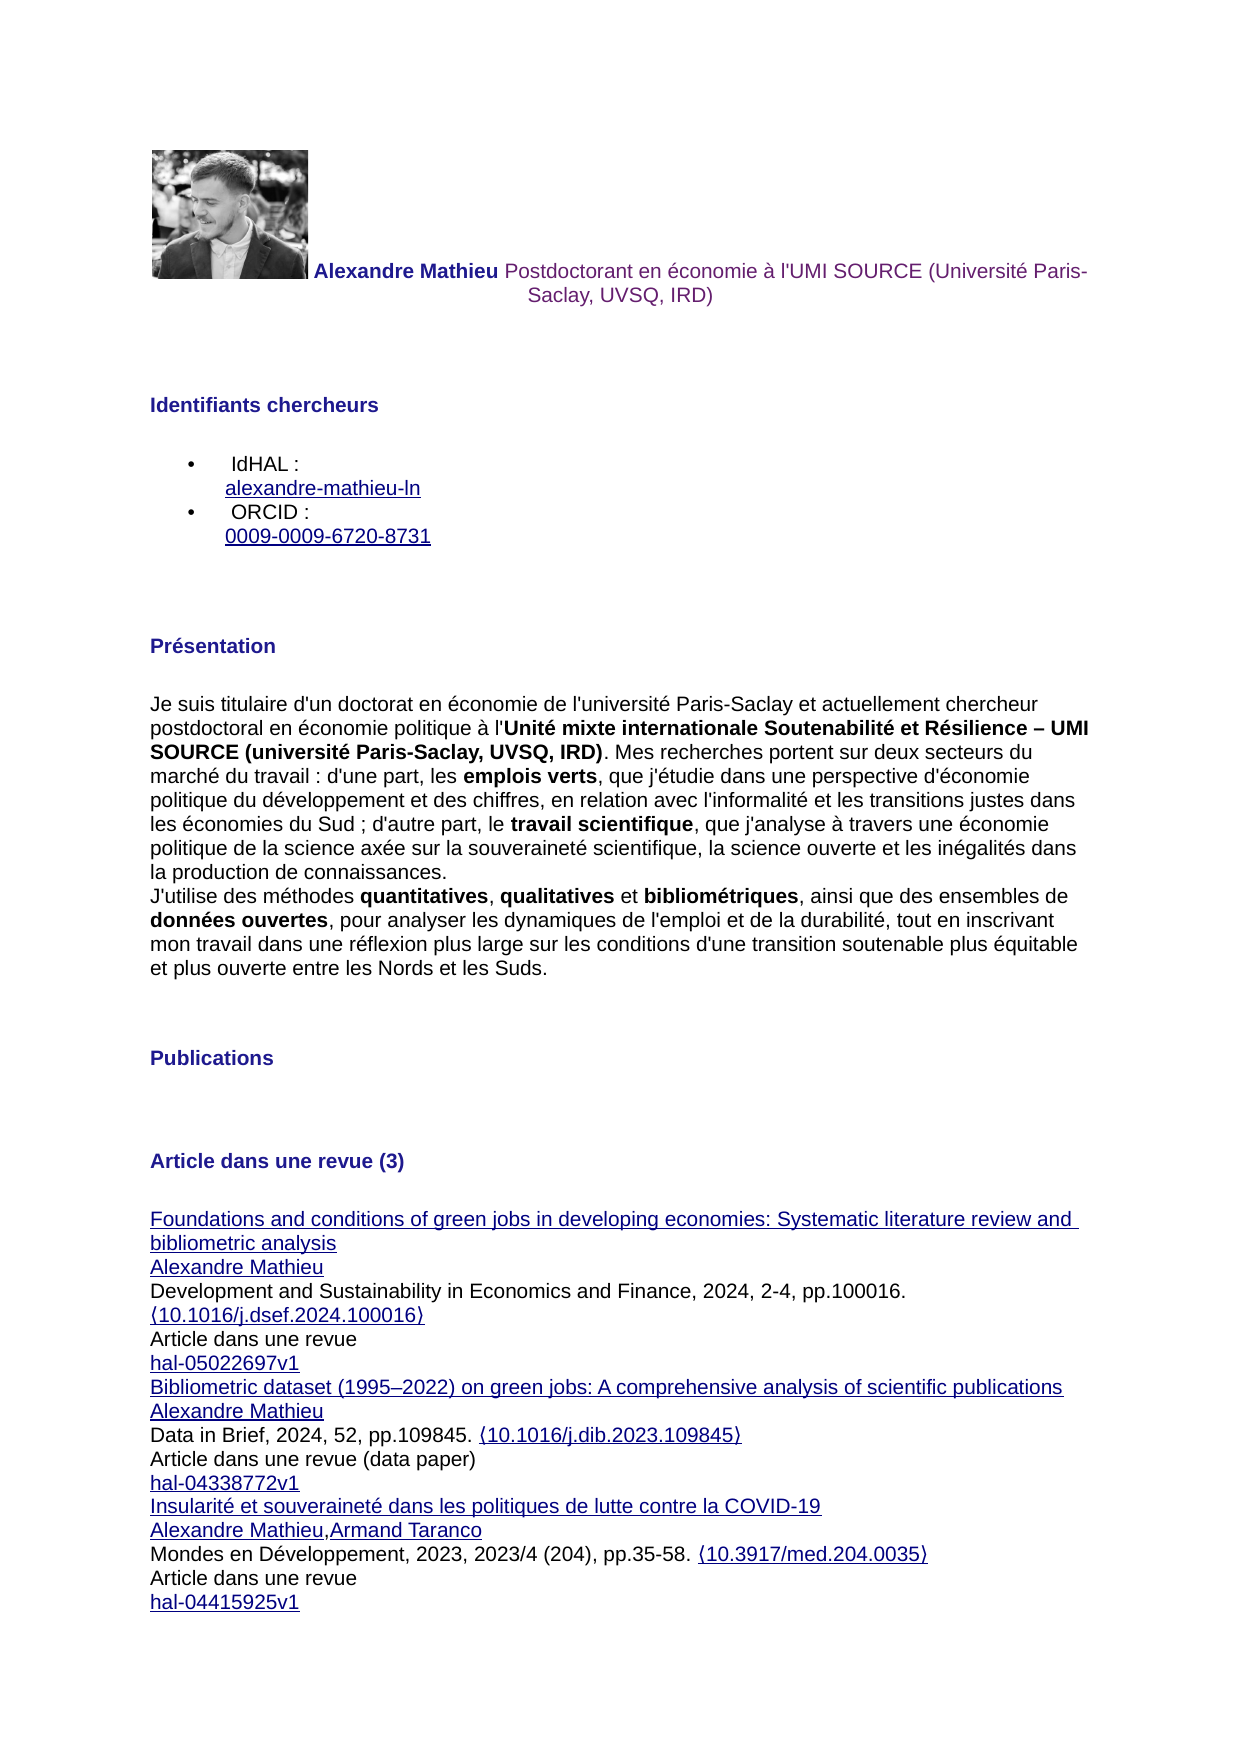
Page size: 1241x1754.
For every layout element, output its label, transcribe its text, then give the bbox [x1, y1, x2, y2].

list ORCID : [187, 499, 1090, 523]
text J'utilise des méthodes quantitatives, qualitatives et bibliométriques, ainsi que des ensembles de données ouvertes, pour analyser les dynamiques de l'emploi et de la durabilité, tout en inscrivant mon travail dans une réflexion plus large sur les conditions d'une transition soutenable plus équitable et plus ouverte entre les Nords et les Suds. [150, 884, 1090, 980]
table_header Foundations and conditions of green jobs in developing economies: Systematic literature review and bibliometric analysis Alexandre Mathieu Development and Sustainability in Economics and Finance, 2024, 2-4, pp.100016. ⟨10.1016/j.dsef.2024.100016⟩ Article dans une revue hal-05022697v1 [150, 1207, 1090, 1374]
text Je suis titulaire d'un doctorat en économie de l'université Paris-Saclay et actuellement chercheur postdoctoral en économie politique à l'Unité mixte internationale Soutenabilité et Résilience – UMI SOURCE (université Paris-Saclay, UVSQ, IRD). Mes recherches portent sur deux secteurs du marché du travail : d'une part, les emplois verts, que j'étudie dans une perspective d'économie politique du développement et des chiffres, en relation avec l'informalité et les transitions justes dans les économies du Sud ; d'autre part, le travail scientifique, que j'analyse à travers une économie politique de la science axée sur la souveraineté scientifique, la science ouverte et les inégalités dans la production de connaissances. [150, 692, 1090, 884]
subtitle Présentation [150, 634, 1090, 658]
subtitle Publications [150, 1045, 1090, 1069]
subtitle Identifiants chercheurs [150, 393, 1090, 417]
table_cell Bibliometric dataset (1995–2022) on green jobs: A comprehensive analysis of scientific publications Alexandre Mathieu Data in Brief, 2024, 52, pp.109845. ⟨10.1016/j.dib.2023.109845⟩ Article dans une revue (data paper) hal-04338772v1 [150, 1375, 1090, 1494]
list alexandre-mathieu-ln [187, 476, 1090, 499]
list 0009-0009-6720-8731 [187, 523, 1090, 547]
picture [152, 150, 309, 279]
subtitle Alexandre Mathieu Postdoctorant en économie à l'UMI SOURCE (Université Paris-Saclay, UVSQ, IRD) [150, 150, 1090, 307]
list IdHAL : [187, 452, 1090, 476]
subtitle Article dans une revue (3) [150, 1148, 1090, 1172]
table_cell Insularité et souveraineté dans les politiques de lutte contre la COVID-19 Alexandre Mathieu,Armand Taranco Mondes en Développement, 2023, 2023/4 (204), pp.35-58. ⟨10.3917/med.204.0035⟩ Article dans une revue hal-04415925v1 [150, 1494, 1090, 1614]
